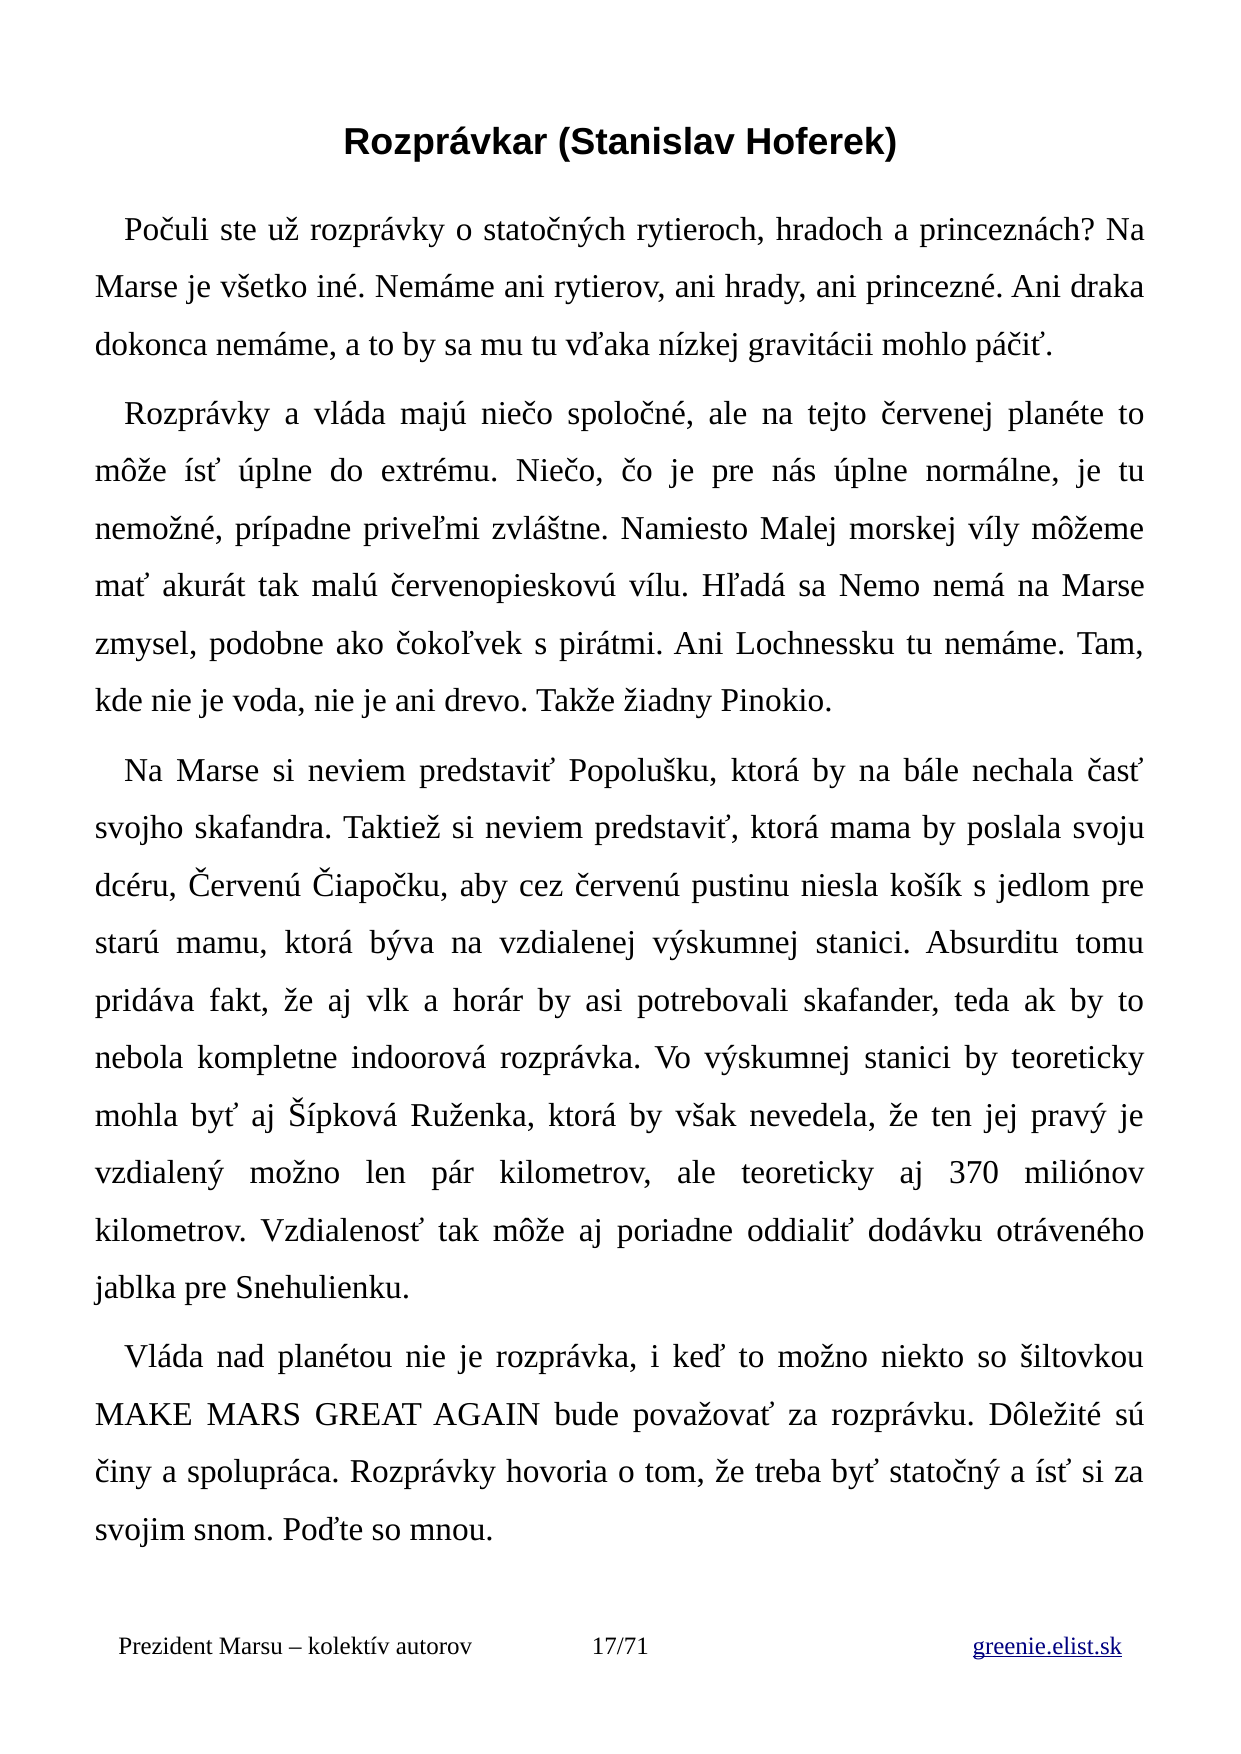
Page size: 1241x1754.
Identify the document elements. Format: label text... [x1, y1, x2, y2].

text Počuli ste už rozprávky o statočných rytieroch, hradoch a princeznách? Na Marse je všetko iné. Nemáme ani rytierov, ani hrady, ani princezné. Ani draka dokonca nemáme, a to by sa mu tu vďaka nízkej gravitácii mohlo páčiť. [94, 209, 1146, 362]
text Rozprávky a vláda majú niečo spoločné, ale na tejto červenej planéte to môže ísť úplne do extrému. Niečo, čo je pre nás úplne normálne, je tu nemožné, prípadne priveľmi zvláštne. Namiesto Malej morskej víly môžeme mať akurát tak malú červenopieskovú vílu. Hľadá sa Nemo nemá na Marse zmysel, podobne ako čokoľvek s pirátmi. Ani Lochnessku tu nemáme. Tam, kde nie je voda, nie je ani drevo. Takže žiadny Pinokio. [94, 393, 1146, 719]
text Vláda nad planétou nie je rozprávka, i keď to možno niekto so šiltovkou MAKE MARS GREAT AGAIN bude považovať za rozprávku. Dôležité sú činy a spolupráca. Rozprávky hovoria o tom, že treba byť statočný a ísť si za svojim snom. Poďte so mnou. [94, 1337, 1146, 1547]
text Na Marse si neviem predstaviť Popolušku, ktorá by na bále nechala časť svojho skafandra. Taktiež si neviem predstaviť, ktorá mama by poslala svoju dcéru, Červenú Čiapočku, aby cez červenú pustinu niesla košík s jedlom pre starú mamu, ktorá býva na vzdialenej výskumnej stanici. Absurditu tomu pridáva fakt, že aj vlk a horár by asi potrebovali skafander, teda ak by to nebola kompletne indoorová rozprávka. Vo výskumnej stanici by teoreticky mohla byť aj Šípková Ruženka, ktorá by však nevedela, že ten jej pravý je vzdialený možno len pár kilometrov, ale teoreticky aj 370 miliónov kilometrov. Vzdialenosť tak môže aj poriadne oddialiť dodávku otráveného jablka pre Snehulienku. [94, 750, 1146, 1306]
subtitle Rozprávkar (Stanislav Hoferek) [94, 119, 1146, 162]
